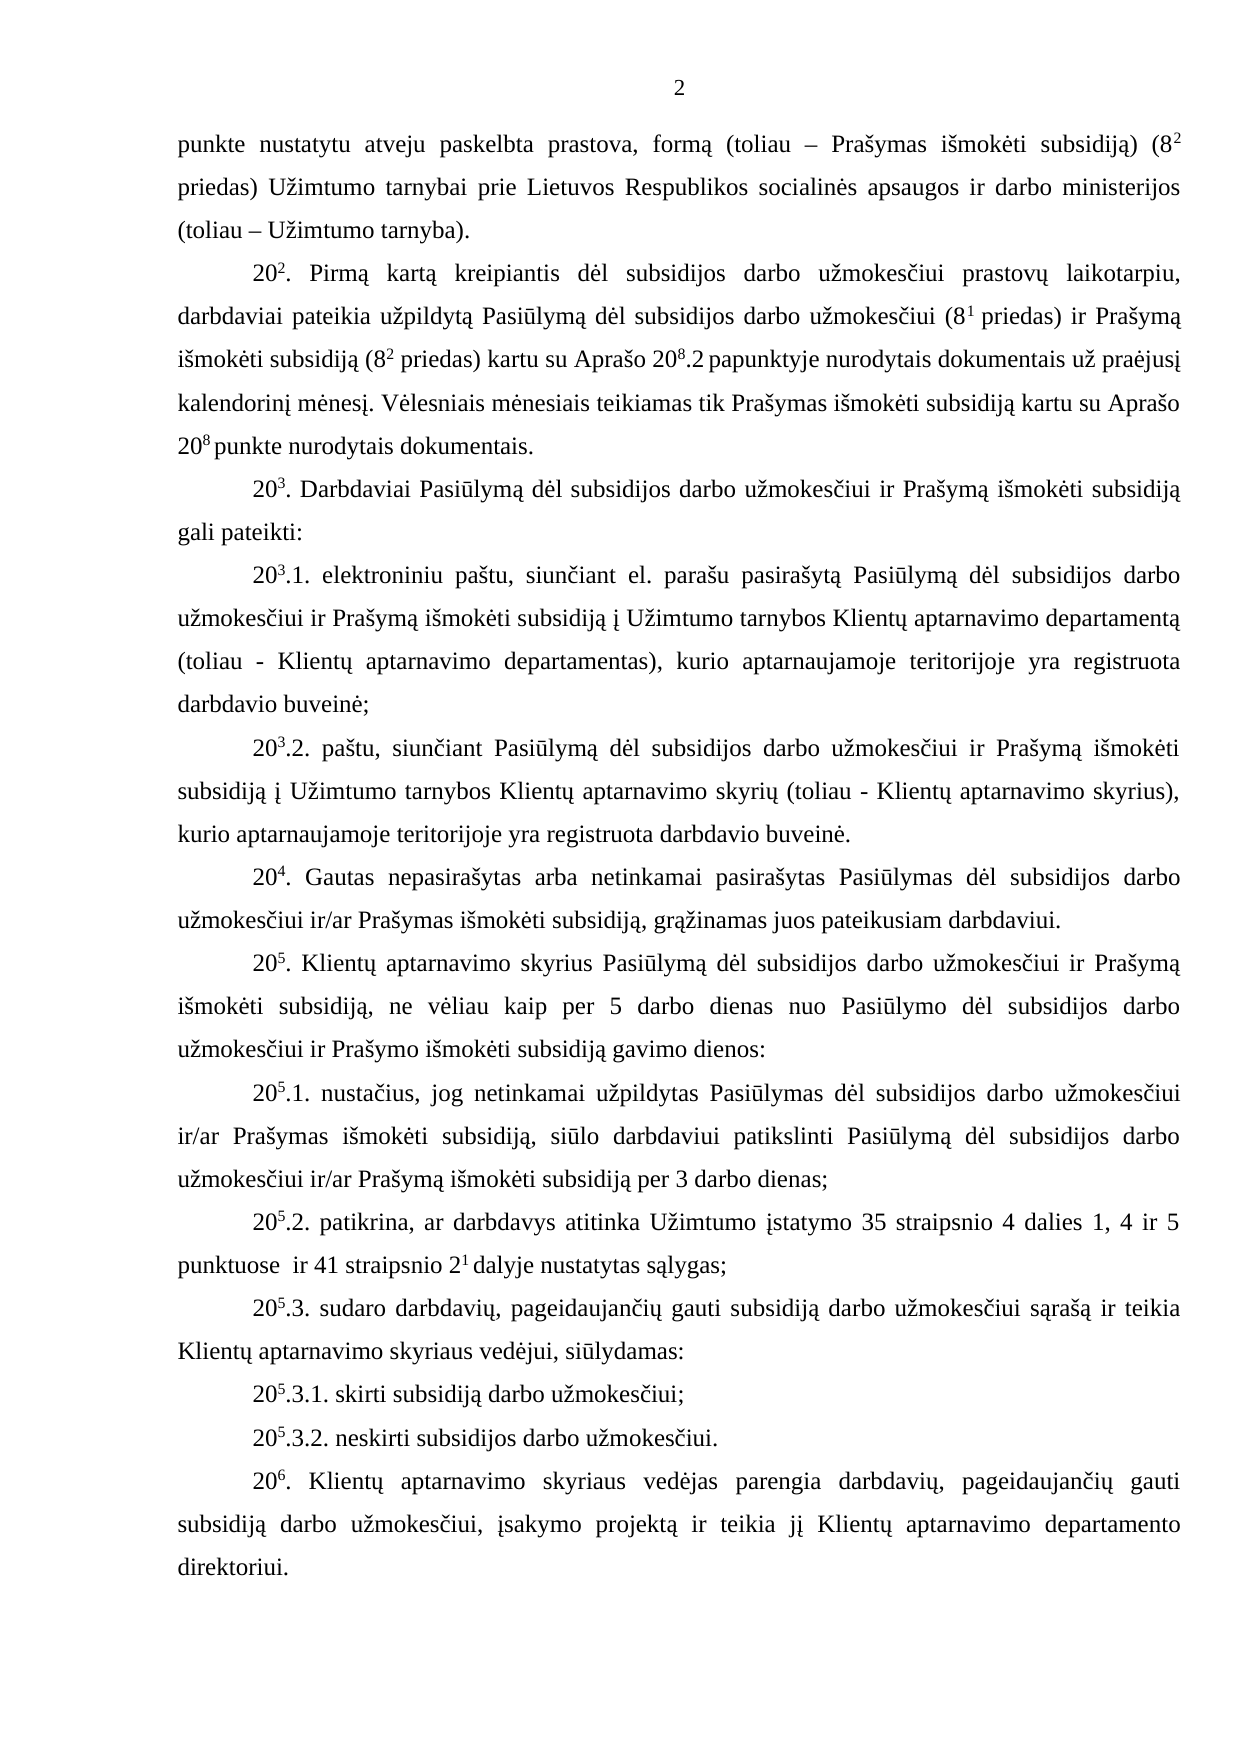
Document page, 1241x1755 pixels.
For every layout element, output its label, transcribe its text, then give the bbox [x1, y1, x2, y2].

text 203. Darbdaviai Pasiūlymą dėl subsidijos darbo užmokesčiui ir Prašymą išmokėti subsidiją gali pateikti: [177, 474, 1181, 546]
text 204. Gautas nepasirašytas arba netinkamai pasirašytas Pasiūlymas dėl subsidijos darbo užmokesčiui ir/ar Prašymas išmokėti subsidiją, grąžinamas juos pateikusiam darbdaviui. [177, 862, 1181, 934]
text 205.3.2. neskirti subsidijos darbo užmokesčiui. [177, 1423, 1181, 1451]
text 205.1. nustačius, jog netinkamai užpildytas Pasiūlymas dėl subsidijos darbo užmokesčiui ir/ar Prašymas išmokėti subsidiją, siūlo darbdaviui patikslinti Pasiūlymą dėl subsidijos darbo užmokesčiui ir/ar Prašymą išmokėti subsidiją per 3 darbo dienas; [177, 1078, 1181, 1193]
text 205. Klientų aptarnavimo skyrius Pasiūlymą dėl subsidijos darbo užmokesčiui ir Prašymą išmokėti subsidiją, ne vėliau kaip per 5 darbo dienas nuo Pasiūlymo dėl subsidijos darbo užmokesčiui ir Prašymo išmokėti subsidiją gavimo dienos: [177, 948, 1181, 1063]
text 206. Klientų aptarnavimo skyriaus vedėjas parengia darbdavių, pageidaujančių gauti subsidiją darbo užmokesčiui, įsakymo projektą ir teikia jį Klientų aptarnavimo departamento direktoriui. [177, 1466, 1181, 1581]
text punkte nustatytu atveju paskelbta prastova, formą (toliau – Prašymas išmokėti subsidiją) (82 priedas) Užimtumo tarnybai prie Lietuvos Respublikos socialinės apsaugos ir darbo ministerijos (toliau – Užimtumo tarnyba). [177, 129, 1181, 244]
text 203.2. paštu, siunčiant Pasiūlymą dėl subsidijos darbo užmokesčiui ir Prašymą išmokėti subsidiją į Užimtumo tarnybos Klientų aptarnavimo skyrių (toliau - Klientų aptarnavimo skyrius), kurio aptarnaujamoje teritorijoje yra registruota darbdavio buveinė. [177, 733, 1181, 848]
text 205.2. patikrina, ar darbdavys atitinka Užimtumo įstatymo 35 straipsnio 4 dalies 1, 4 ir 5 punktuose ir 41 straipsnio 21 dalyje nustatytas sąlygas; [177, 1207, 1181, 1279]
text 205.3.1. skirti subsidiją darbo užmokesčiui; [177, 1379, 1181, 1408]
text 203.1. elektroniniu paštu, siunčiant el. parašu pasirašytą Pasiūlymą dėl subsidijos darbo užmokesčiui ir Prašymą išmokėti subsidiją į Užimtumo tarnybos Klientų aptarnavimo departamentą (toliau - Klientų aptarnavimo departamentas), kurio aptarnaujamoje teritorijoje yra registruota darbdavio buveinė; [177, 560, 1181, 718]
text 202. Pirmą kartą kreipiantis dėl subsidijos darbo užmokesčiui prastovų laikotarpiu, darbdaviai pateikia užpildytą Pasiūlymą dėl subsidijos darbo užmokesčiui (81 priedas) ir Prašymą išmokėti subsidiją (82 priedas) kartu su Aprašo 208.2 papunktyje nurodytais dokumentais už praėjusį kalendorinį mėnesį. Vėlesniais mėnesiais teikiamas tik Prašymas išmokėti subsidiją kartu su Aprašo 208 punkte nurodytais dokumentais. [177, 258, 1181, 459]
text 205.3. sudaro darbdavių, pageidaujančių gauti subsidiją darbo užmokesčiui sąrašą ir teikia Klientų aptarnavimo skyriaus vedėjui, siūlydamas: [177, 1293, 1181, 1365]
